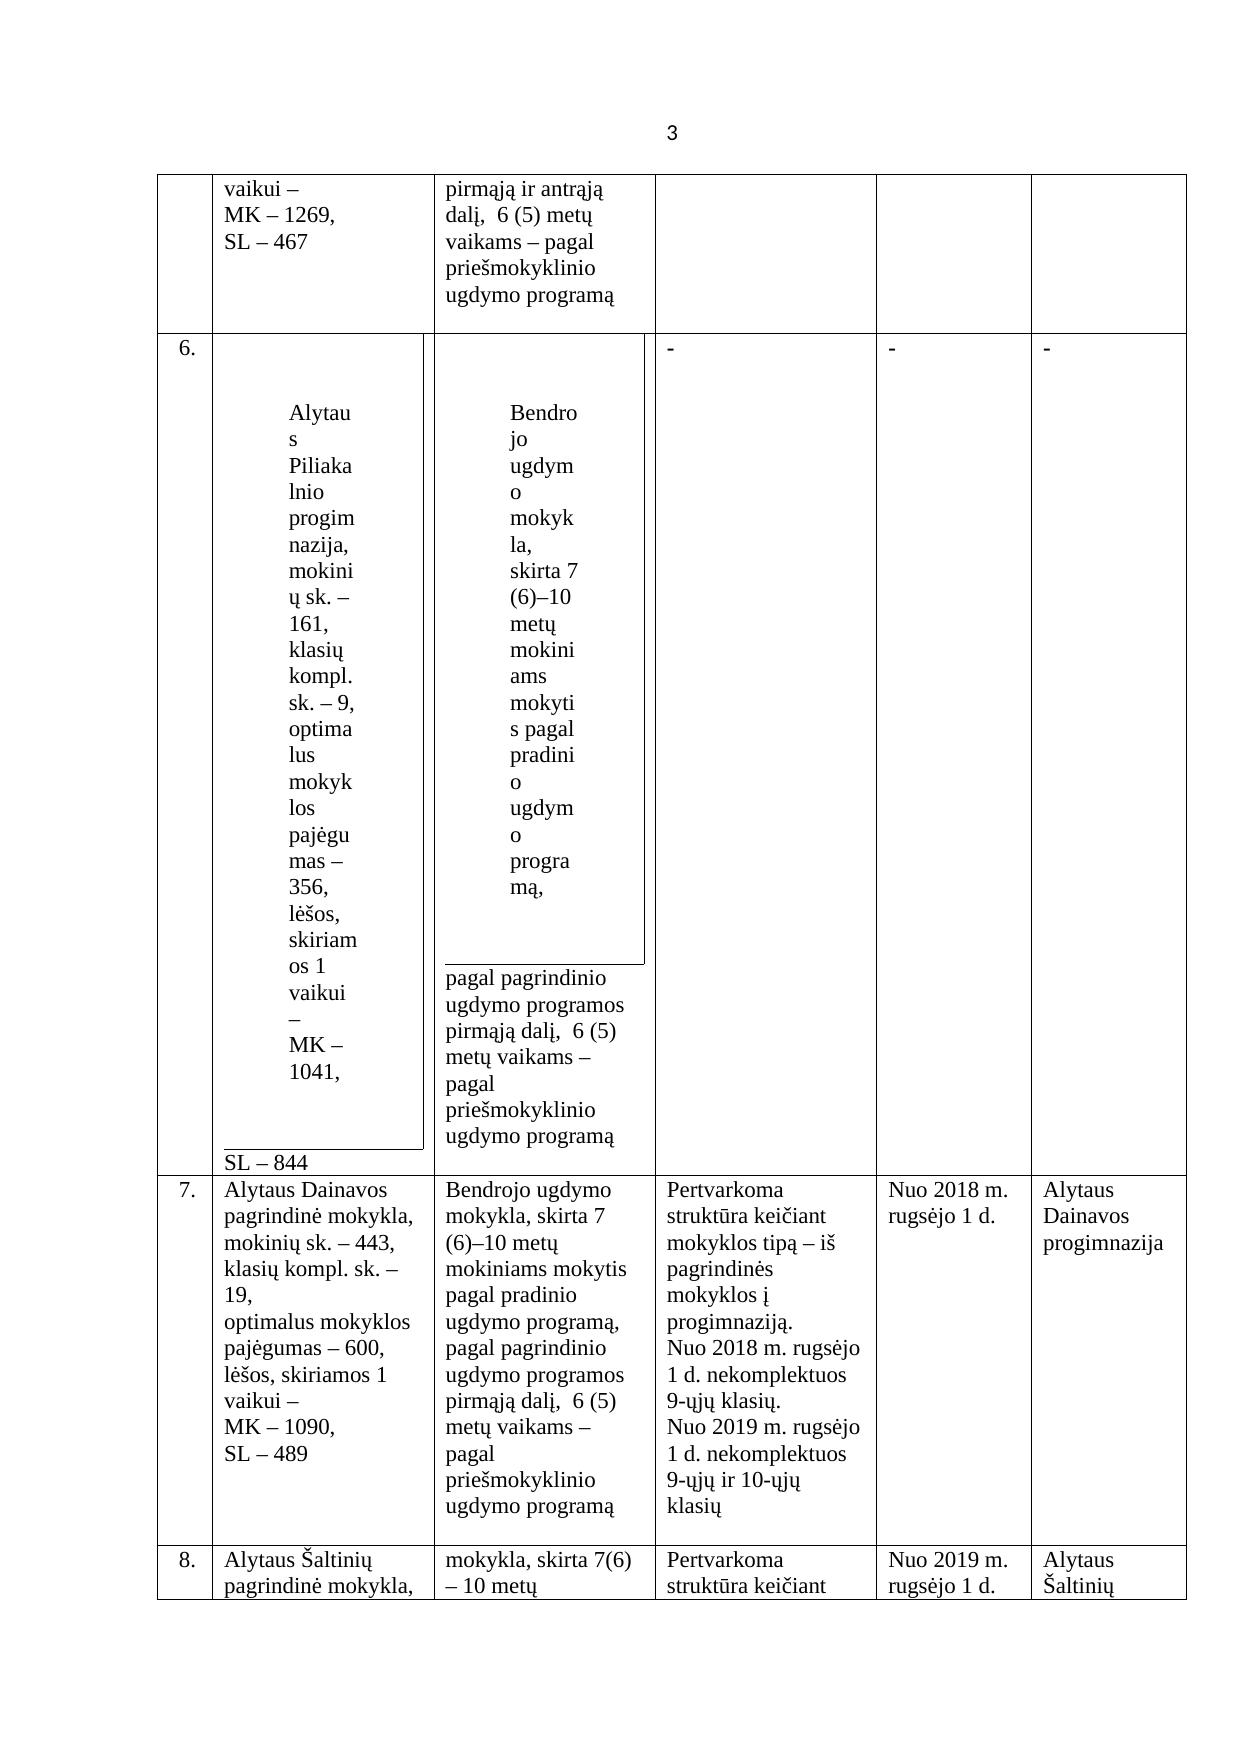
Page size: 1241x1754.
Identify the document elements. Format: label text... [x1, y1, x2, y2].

table_cell - [656, 334, 876, 1175]
table_cell Alytaus Šaltinių pagrindinė mokykla, [213, 1546, 434, 1599]
table_cell Nuo 2019 m. rugsėjo 1 d. [877, 1546, 1031, 1599]
table_cell Pertvarkoma struktūra keičiant mokyklos tipą – iš pagrindinės mokyklos į progimnaziją. Nuo 2018 m. rugsėjo 1 d. nekomplektuos 9-ųjų klasių. Nuo 2019 m. rugsėjo 1 d. nekomplektuos 9-ųjų ir 10-ųjų klasių [656, 1176, 876, 1545]
table_cell Pertvarkoma struktūra keičiant [656, 1546, 876, 1599]
table_cell - [1032, 334, 1186, 1175]
table_cell 6. [158, 334, 212, 1175]
table_cell 7. [158, 1176, 212, 1545]
table_cell [1032, 175, 1186, 333]
table_cell Alytaus Dainavos pagrindinė mokykla, mokinių sk. – 443, klasių kompl. sk. – 19, optimalus mokyklos pajėgumas – 600, lėšos, skiriamos 1 vaikui – MK – 1090, SL – 489 [213, 1176, 434, 1545]
table_cell [158, 175, 212, 333]
table_cell Bendrojo ugdymo mokykla, skirta 7 (6)–10 metų mokiniams mokytis pagal pradinio ugdymo programą, pagal pagrindinio ugdymo programos pirmąją dalį, 6 (5) metų vaikams – pagal priešmokyklinio ugdymo programą [435, 334, 655, 1175]
table_cell vaikui – MK – 1269, SL – 467 [213, 175, 434, 333]
table_cell Bendrojo ugdymo mokykla, skirta 7 (6)–10 metų mokiniams mokytis pagal pradinio ugdymo programą, pagal pagrindinio ugdymo programos pirmąją dalį, 6 (5) metų vaikams – pagal priešmokyklinio ugdymo programą [435, 1176, 655, 1545]
table_cell Alytaus Piliakalnio progimnazija, mokinių sk. – 161, klasių kompl. sk. – 9, optimalus mokyklos pajėgumas – 356, lėšos, skiriamos 1 vaikui – MK –1041, SL – 844 [213, 334, 434, 1175]
table_cell Nuo 2018 m. rugsėjo 1 d. [877, 1176, 1031, 1545]
table_cell Alytaus Dainavos progimnazija [1032, 1176, 1186, 1545]
table_cell - [877, 334, 1031, 1175]
table_cell pirmąją ir antrąją dalį, 6 (5) metų vaikams – pagal priešmokyklinio ugdymo programą [435, 175, 655, 333]
table_cell mokykla, skirta 7(6) – 10 metų [435, 1546, 655, 1599]
table_cell [877, 175, 1031, 333]
table_cell [656, 175, 876, 333]
table_cell 8. [158, 1546, 212, 1599]
table_cell Alytaus Šaltinių [1032, 1546, 1186, 1599]
